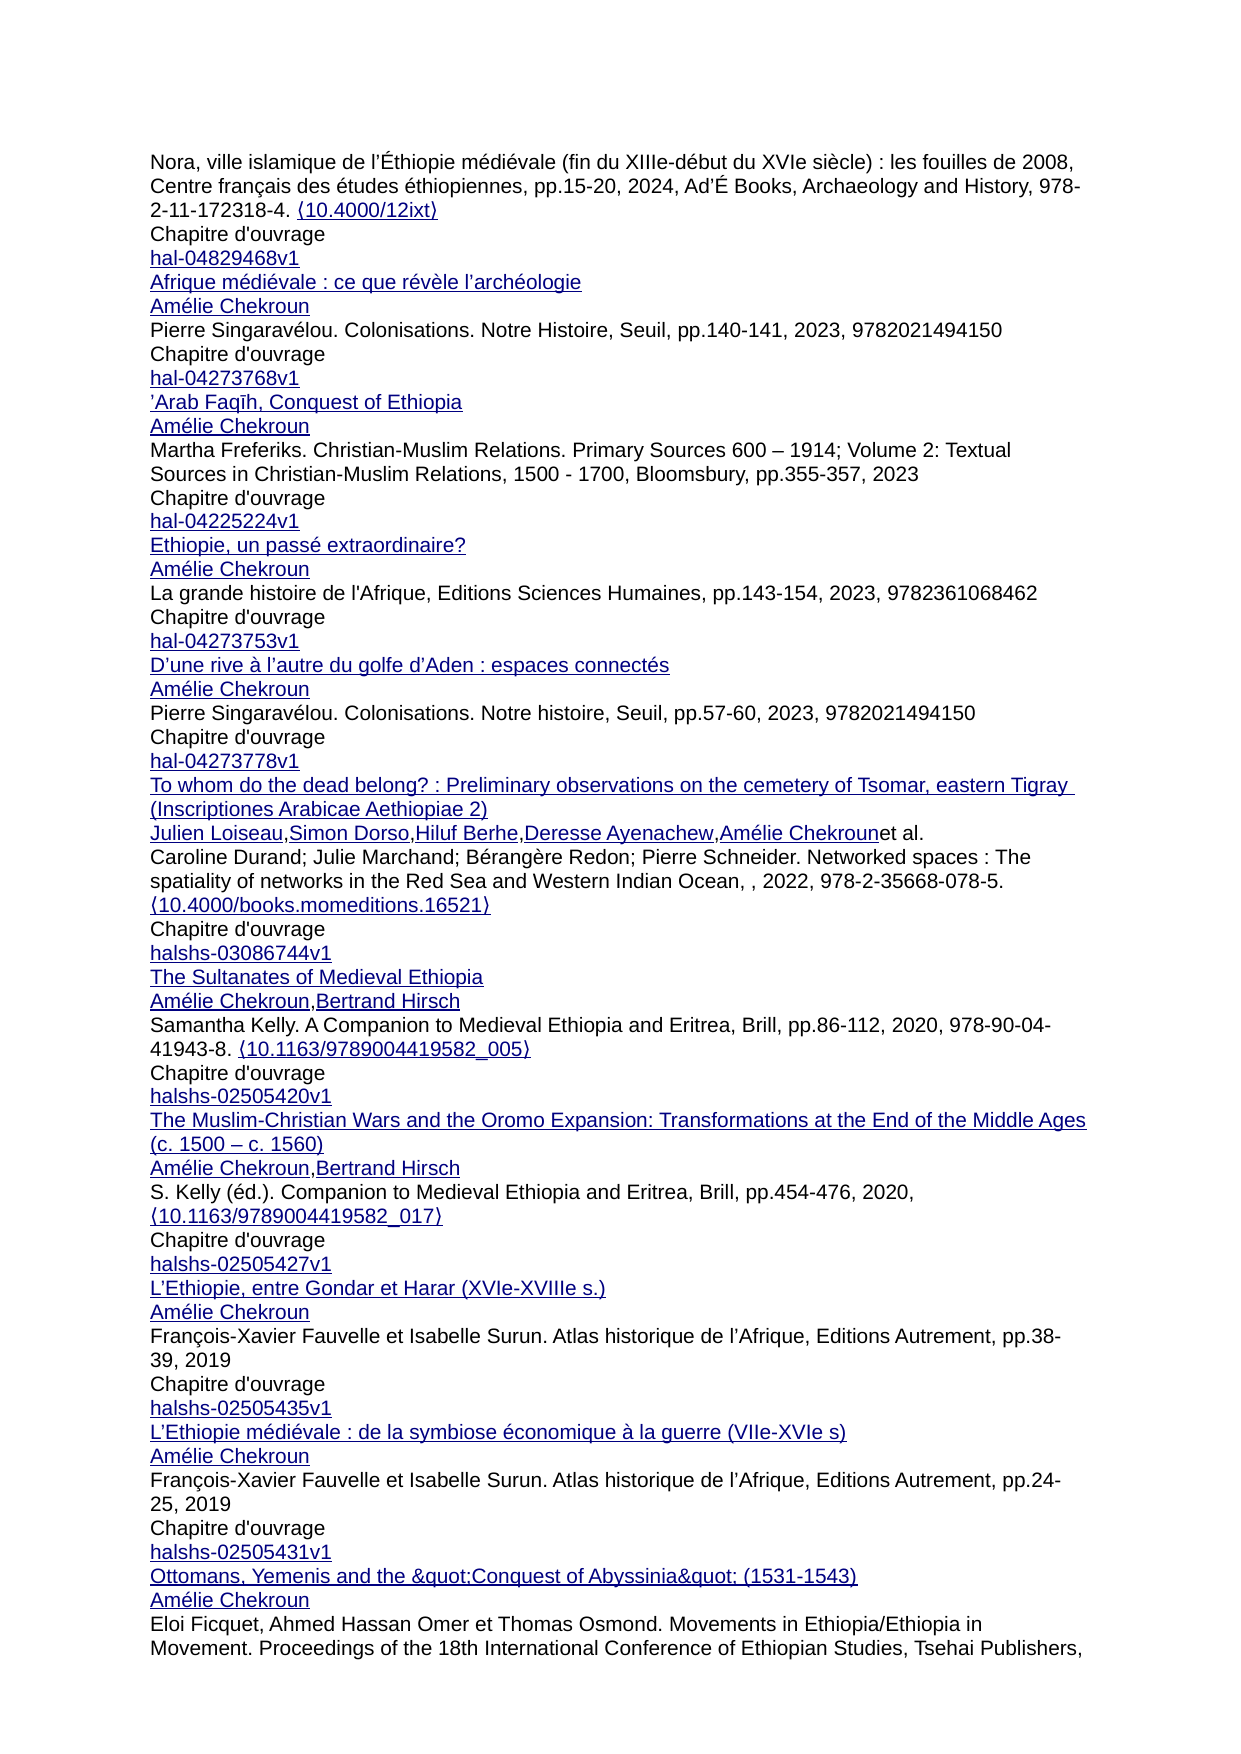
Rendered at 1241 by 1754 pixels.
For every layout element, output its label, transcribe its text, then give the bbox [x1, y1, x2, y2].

table_cell D’une rive à l’autre du golfe d’Aden : espaces connectés Amélie Chekroun Pierre Singaravélou. Colonisations. Notre histoire, Seuil, pp.57-60, 2023, 9782021494150 Chapitre d'ouvrage hal-04273778v1 [150, 653, 1090, 773]
table_cell Ottomans, Yemenis and the &quot;Conquest of Abyssinia&quot; (1531-1543) Amélie Chekroun Eloi Ficquet, Ahmed Hassan Omer et Thomas Osmond. Movements in Ethiopia/Ethiopia in Movement. Proceedings of the 18th International Conference of Ethiopian Studies, Tsehai Publishers, [150, 1564, 1090, 1659]
table_cell Nora, ville islamique de l’Éthiopie médiévale (fin du XIIIe-début du XVIe siècle) : les fouilles de 2008, Centre français des études éthiopiennes, pp.15-20, 2024, Ad’É Books, Archaeology and History, 978-2-11-172318-4. ⟨10.4000/12ixt⟩ Chapitre d'ouvrage hal-04829468v1 [150, 150, 1090, 270]
table_cell L’Ethiopie, entre Gondar et Harar (XVIe-XVIIIe s.) Amélie Chekroun François-Xavier Fauvelle et Isabelle Surun. Atlas historique de l’Afrique, Editions Autrement, pp.38-39, 2019 Chapitre d'ouvrage halshs-02505435v1 [150, 1276, 1090, 1420]
table_cell Afrique médiévale : ce que révèle l’archéologie Amélie Chekroun Pierre Singaravélou. Colonisations. Notre Histoire, Seuil, pp.140-141, 2023, 9782021494150 Chapitre d'ouvrage hal-04273768v1 [150, 270, 1090, 389]
table_cell Ethiopie, un passé extraordinaire? Amélie Chekroun La grande histoire de l'Afrique, Editions Sciences Humaines, pp.143-154, 2023, 9782361068462 Chapitre d'ouvrage hal-04273753v1 [150, 533, 1090, 653]
table_cell To whom do the dead belong? : Preliminary observations on the cemetery of Tsomar, eastern Tigray (Inscriptiones Arabicae Aethiopiae 2) Julien Loiseau,Simon Dorso,Hiluf Berhe,Deresse Ayenachew,Amélie Chekrounet al. Caroline Durand; Julie Marchand; Bérangère Redon; Pierre Schneider. Networked spaces : The spatiality of networks in the Red Sea and Western Indian Ocean, , 2022, 978-2-35668-078-5. ⟨10.4000/books.momeditions.16521⟩ Chapitre d'ouvrage halshs-03086744v1 [150, 773, 1090, 964]
table_cell L’Ethiopie médiévale : de la symbiose économique à la guerre (VIIe-XVIe s) Amélie Chekroun François-Xavier Fauvelle et Isabelle Surun. Atlas historique de l’Afrique, Editions Autrement, pp.24-25, 2019 Chapitre d'ouvrage halshs-02505431v1 [150, 1420, 1090, 1563]
table_cell The Muslim-Christian Wars and the Oromo Expansion: Transformations at the End of the Middle Ages (c. 1500 – c. 1560) Amélie Chekroun,Bertrand Hirsch S. Kelly (éd.). Companion to Medieval Ethiopia and Eritrea, Brill, pp.454-476, 2020, ⟨10.1163/9789004419582_017⟩ Chapitre d'ouvrage halshs-02505427v1 [150, 1108, 1090, 1276]
table_cell ’Arab Faqīh, Conquest of Ethiopia Amélie Chekroun Martha Freferiks. Christian-Muslim Relations. Primary Sources 600 – 1914; Volume 2: Textual Sources in Christian-Muslim Relations, 1500 - 1700, Bloomsbury, pp.355-357, 2023 Chapitre d'ouvrage hal-04225224v1 [150, 390, 1090, 533]
table_cell The Sultanates of Medieval Ethiopia Amélie Chekroun,Bertrand Hirsch Samantha Kelly. A Companion to Medieval Ethiopia and Eritrea, Brill, pp.86-112, 2020, 978-90-04-41943-8. ⟨10.1163/9789004419582_005⟩ Chapitre d'ouvrage halshs-02505420v1 [150, 965, 1090, 1108]
